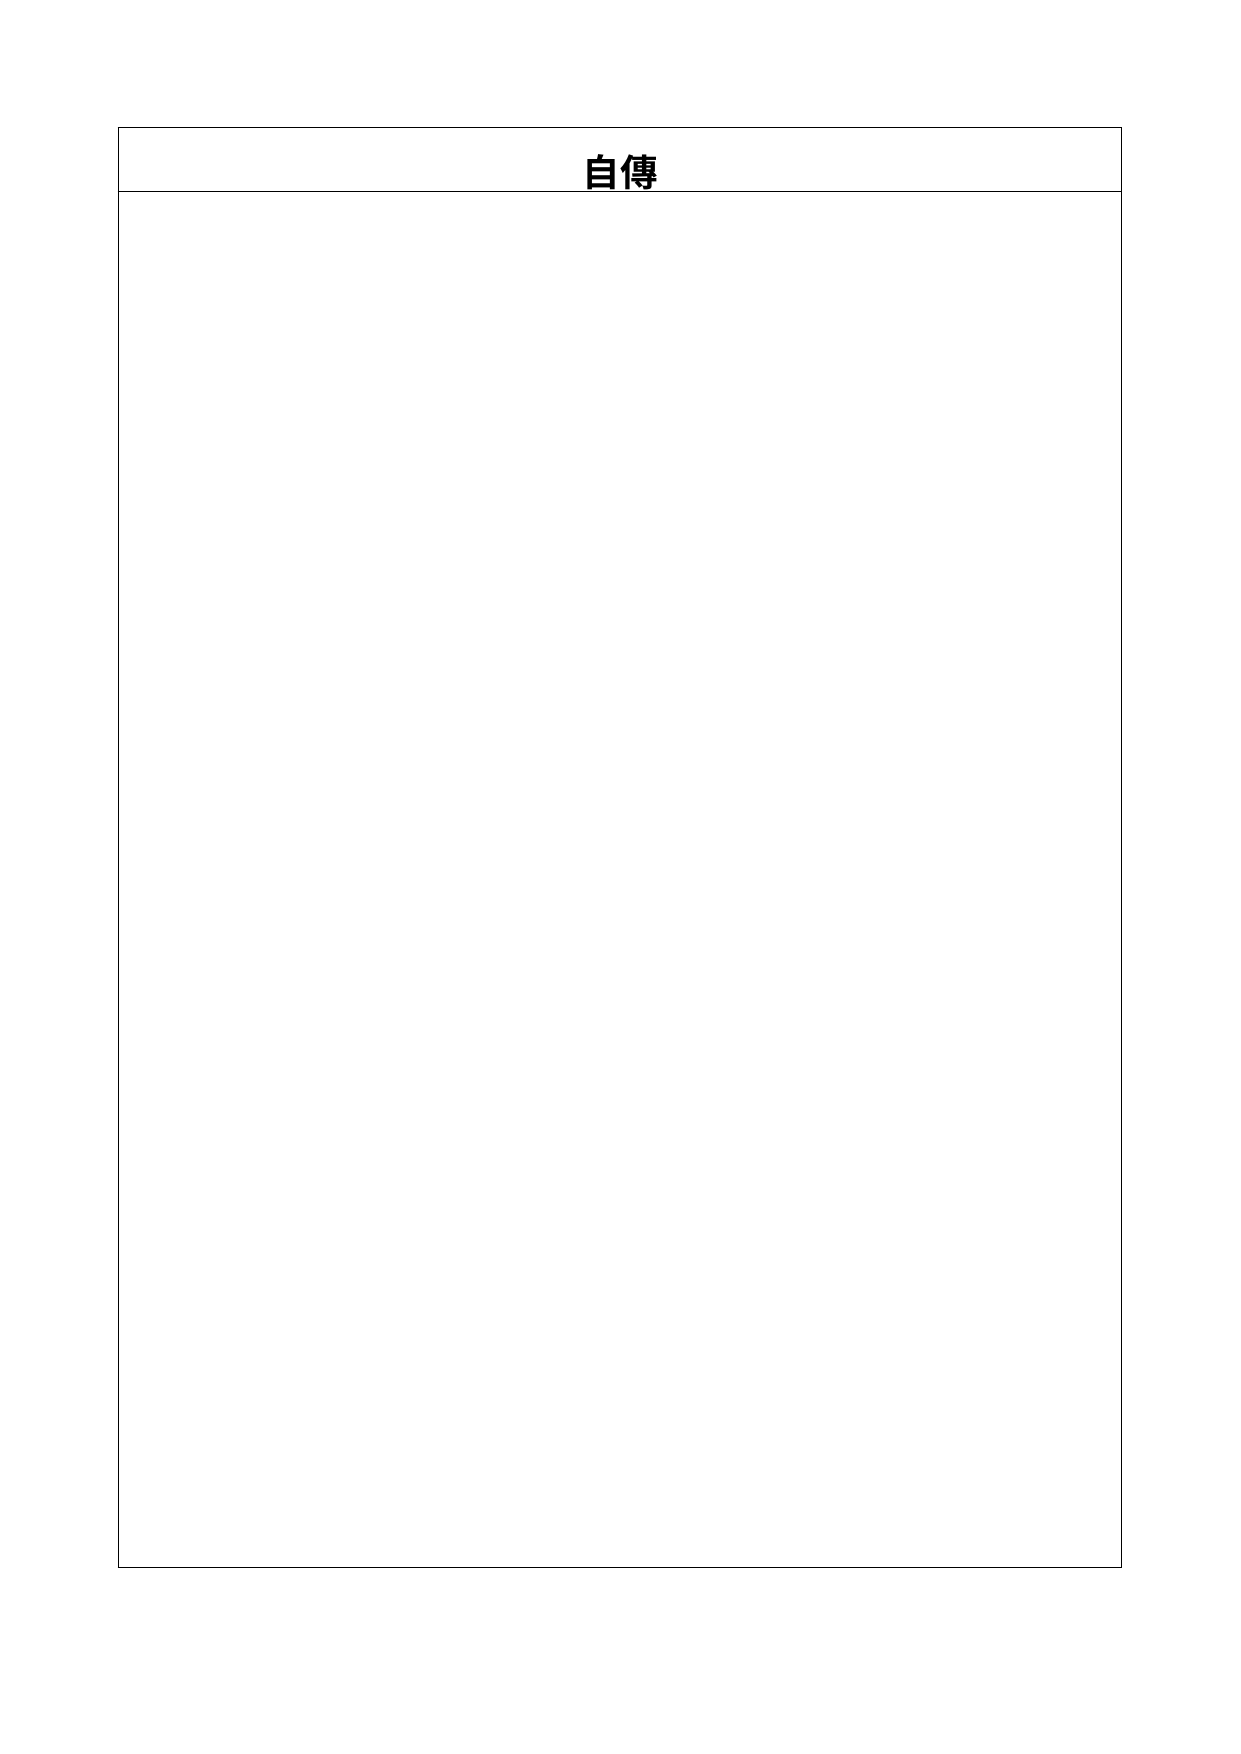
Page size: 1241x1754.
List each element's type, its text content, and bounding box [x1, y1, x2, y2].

table_cell [119, 192, 1121, 1567]
table_header 自傳 [119, 128, 1121, 191]
